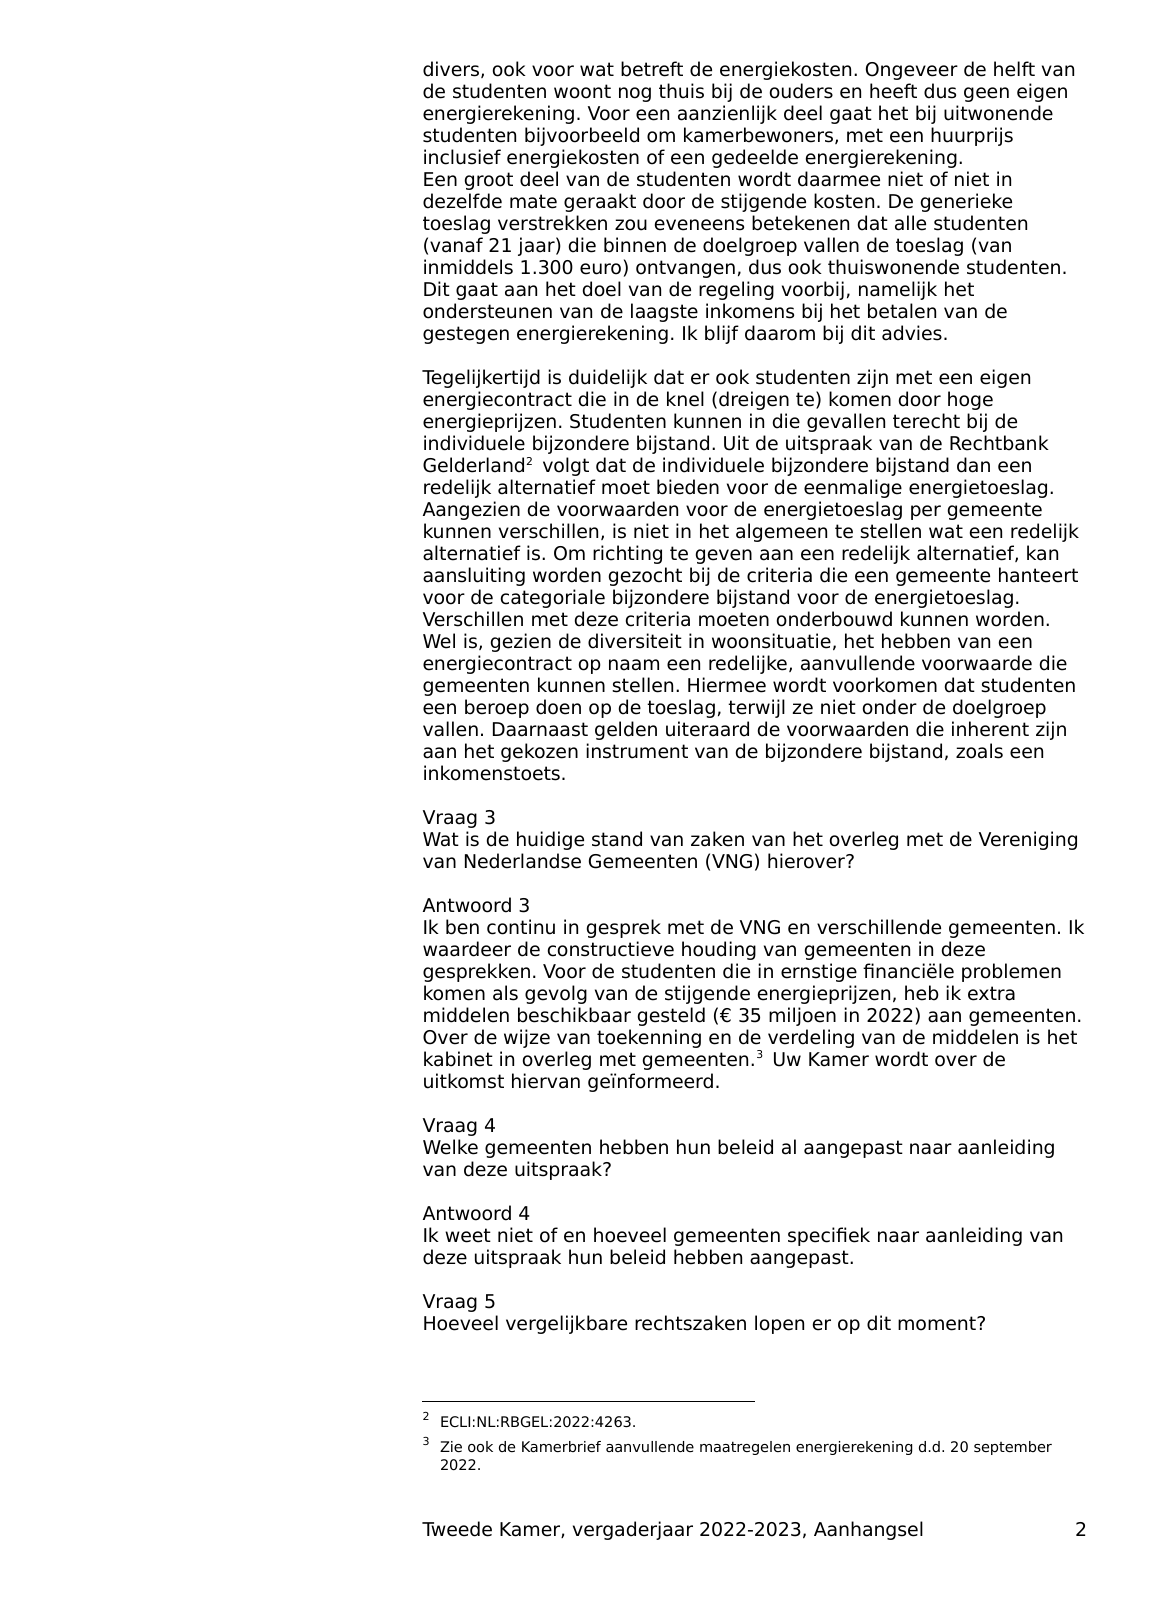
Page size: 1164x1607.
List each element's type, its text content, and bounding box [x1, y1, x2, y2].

text Hoeveel vergelijkbare rechtszaken lopen er op dit moment? [422, 1313, 1087, 1335]
text Tegelijkertijd is duidelijk dat er ook studenten zijn met een eigen energiecontract die in de knel (dreigen te) komen door hoge energieprijzen. Studenten kunnen in die gevallen terecht bij de individuele bijzondere bijstand. Uit de uitspraak van de Rechtbank Gelderland volgt dat de individuele bijzondere bijstand dan een redelijk alternatief moet bieden voor de eenmalige energietoeslag. Aangezien de voorwaarden voor de energietoeslag per gemeente kunnen verschillen, is niet in het algemeen te stellen wat een redelijk alternatief is. Om richting te geven aan een redelijk alternatief, kan aansluiting worden gezocht bij de criteria die een gemeente hanteert voor de categoriale bijzondere bijstand voor de energietoeslag. Verschillen met deze criteria moeten onderbouwd kunnen worden. Wel is, gezien de diversiteit in woonsituatie, het hebben van een energiecontract op naam een redelijke, aanvullende voorwaarde die gemeenten kunnen stellen. Hiermee wordt voorkomen dat studenten een beroep doen op de toeslag, terwijl ze niet onder de doelgroep vallen. Daarnaast gelden uiteraard de voorwaarden die inherent zijn aan het gekozen instrument van de bijzondere bijstand, zoals een inkomenstoets. [422, 367, 1087, 784]
text Vraag 5 [422, 1291, 1087, 1313]
text Zie ook de Kamerbrief aanvullende maatregelen energierekening d.d. 20 september 2022. [422, 1435, 1087, 1474]
text Ik weet niet of en hoeveel gemeenten specifiek naar aanleiding van deze uitspraak hun beleid hebben aangepast. [422, 1225, 1087, 1269]
text Ik ben continu in gesprek met de VNG en verschillende gemeenten. Ik waardeer de constructieve houding van gemeenten in deze gesprekken. Voor de studenten die in ernstige financiële problemen komen als gevolg van de stijgende energieprijzen, heb ik extra middelen beschikbaar gesteld (€ 35 miljoen in 2022) aan gemeenten. Over de wijze van toekenning en de verdeling van de middelen is het kabinet in overleg met gemeenten. Uw Kamer wordt over de uitkomst hiervan geïnformeerd. [422, 917, 1087, 1093]
text Antwoord 4 [422, 1203, 1087, 1225]
text Wat is de huidige stand van zaken van het overleg met de Vereniging van Nederlandse Gemeenten (VNG) hierover? [422, 829, 1087, 873]
text Vraag 3 [422, 807, 1087, 829]
text Vraag 4 [422, 1115, 1087, 1137]
text Antwoord 3 [422, 895, 1087, 917]
text divers, ook voor wat betreft de energiekosten. Ongeveer de helft van de studenten woont nog thuis bij de ouders en heeft dus geen eigen energierekening. Voor een aanzienlijk deel gaat het bij uitwonende studenten bijvoorbeeld om kamerbewoners, met een huurprijs inclusief energiekosten of een gedeelde energierekening. [422, 59, 1087, 169]
text Welke gemeenten hebben hun beleid al aangepast naar aanleiding van deze uitspraak? [422, 1137, 1087, 1181]
text ECLI:NL:RBGEL:2022:4263. [422, 1410, 1087, 1432]
text Een groot deel van de studenten wordt daarmee niet of niet in dezelfde mate geraakt door de stijgende kosten. De generieke toeslag verstrekken zou eveneens betekenen dat alle studenten (vanaf 21 jaar) die binnen de doelgroep vallen de toeslag (van inmiddels 1.300 euro) ontvangen, dus ook thuiswonende studenten. Dit gaat aan het doel van de regeling voorbij, namelijk het ondersteunen van de laagste inkomens bij het betalen van de gestegen energierekening. Ik blijf daarom bij dit advies. [422, 169, 1087, 345]
